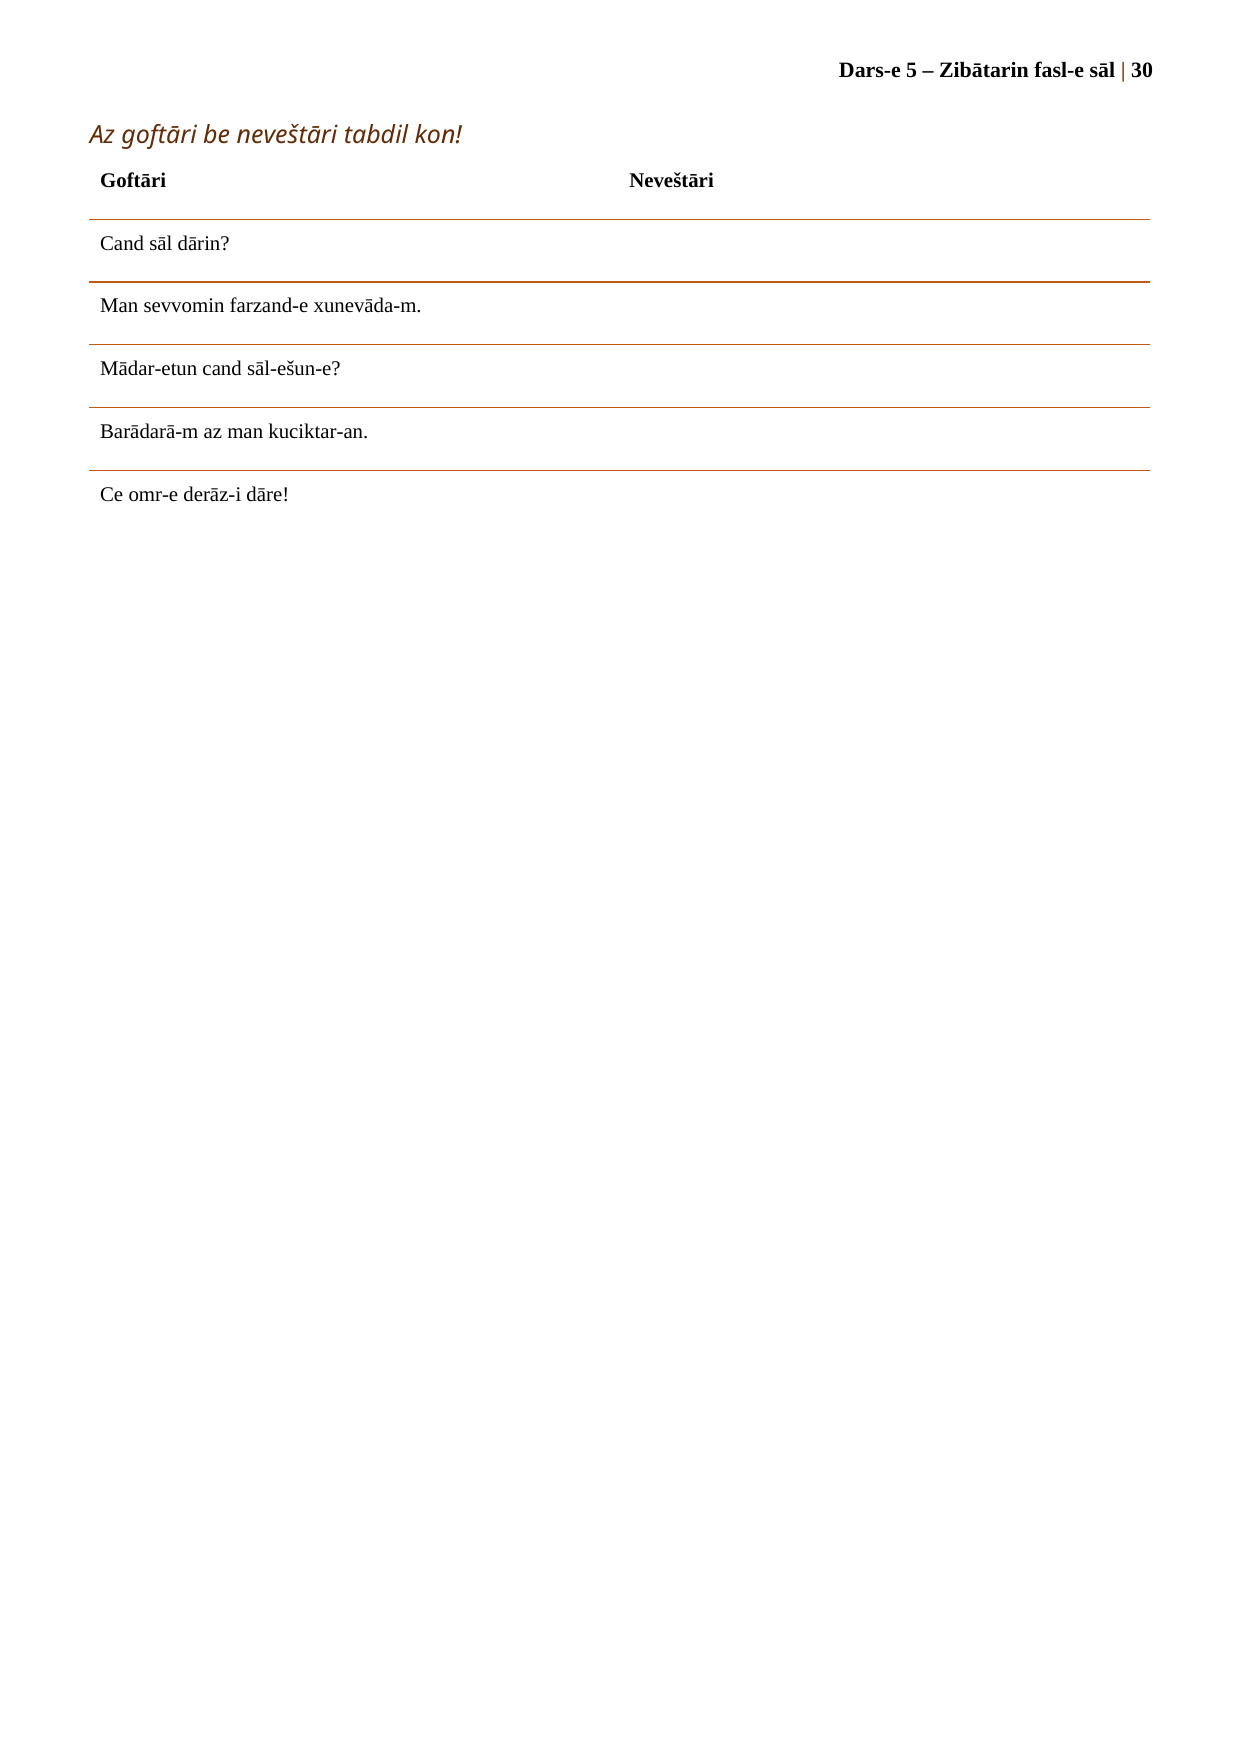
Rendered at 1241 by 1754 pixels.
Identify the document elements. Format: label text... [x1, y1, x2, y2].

text Mādar‐etun cand sāl‐ešun‐e? [100, 356, 1153, 380]
text Ce omr‐e derāz‐i dāre! [100, 482, 1153, 506]
text Az goftāri be neveštāri tabdil kon! [89, 116, 1153, 150]
text Barādarā‐m az man kuciktar‐an. [100, 419, 1153, 443]
text Goftāri Neveštāri [100, 168, 1153, 192]
text Dars‐e 5 – Zibātarin fasl‐e sāl | 30 [89, 57, 1153, 82]
text Cand sāl dārin? [100, 231, 1153, 255]
text Man sevvomin farzand‐e xunevāda‐m. [100, 293, 1153, 317]
